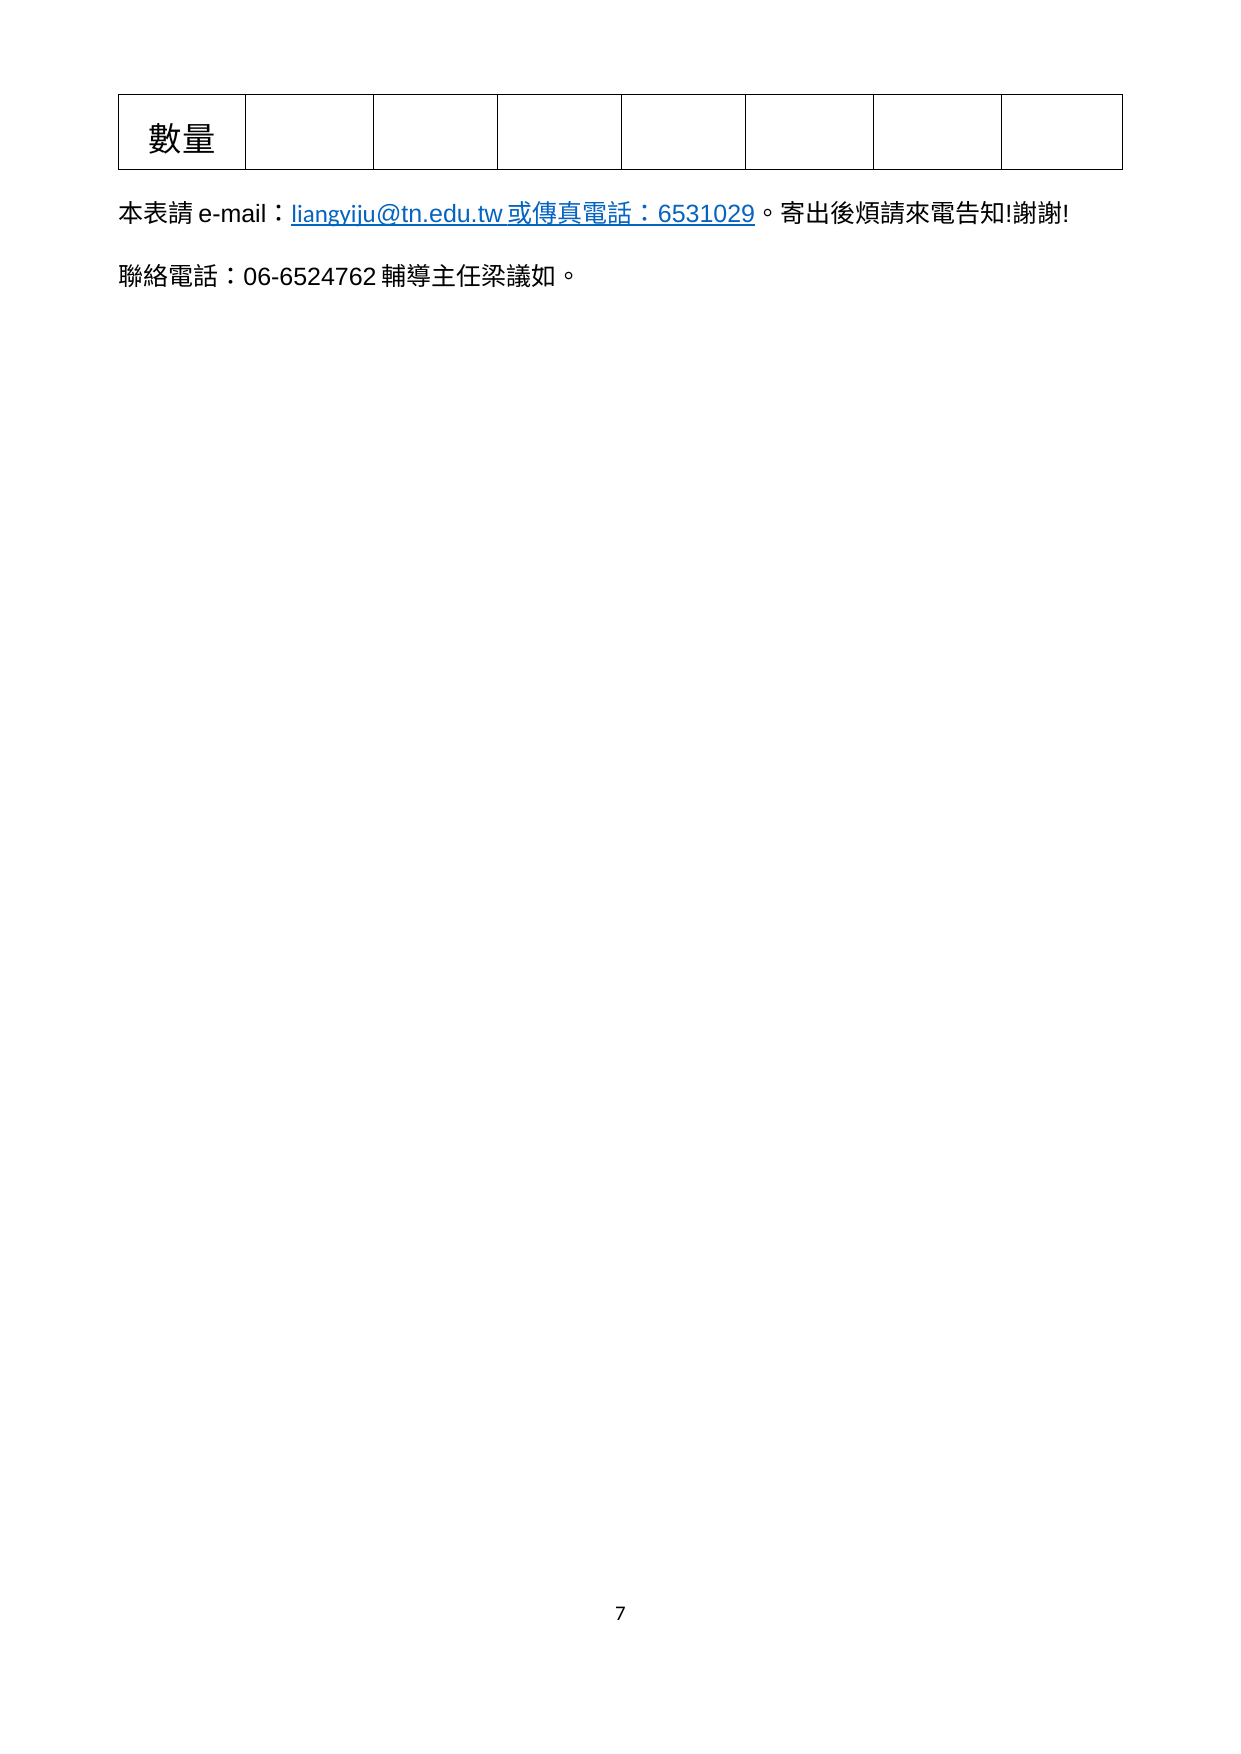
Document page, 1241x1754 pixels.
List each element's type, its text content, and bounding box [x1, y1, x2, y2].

table_cell [746, 95, 873, 169]
text 本表請e-mail：liangyiju@tn.edu.tw或傳真電話：6531029。寄出後煩請來電告知!謝謝! [118, 170, 1122, 233]
table_cell [1002, 95, 1122, 169]
table_cell [622, 95, 745, 169]
table_cell [498, 95, 621, 169]
table_cell [374, 95, 497, 169]
table_cell [246, 95, 373, 169]
text 聯絡電話：06-6524762輔導主任梁議如。 [118, 233, 1122, 295]
table_cell [874, 95, 1001, 169]
table_cell 數量 [119, 95, 245, 169]
